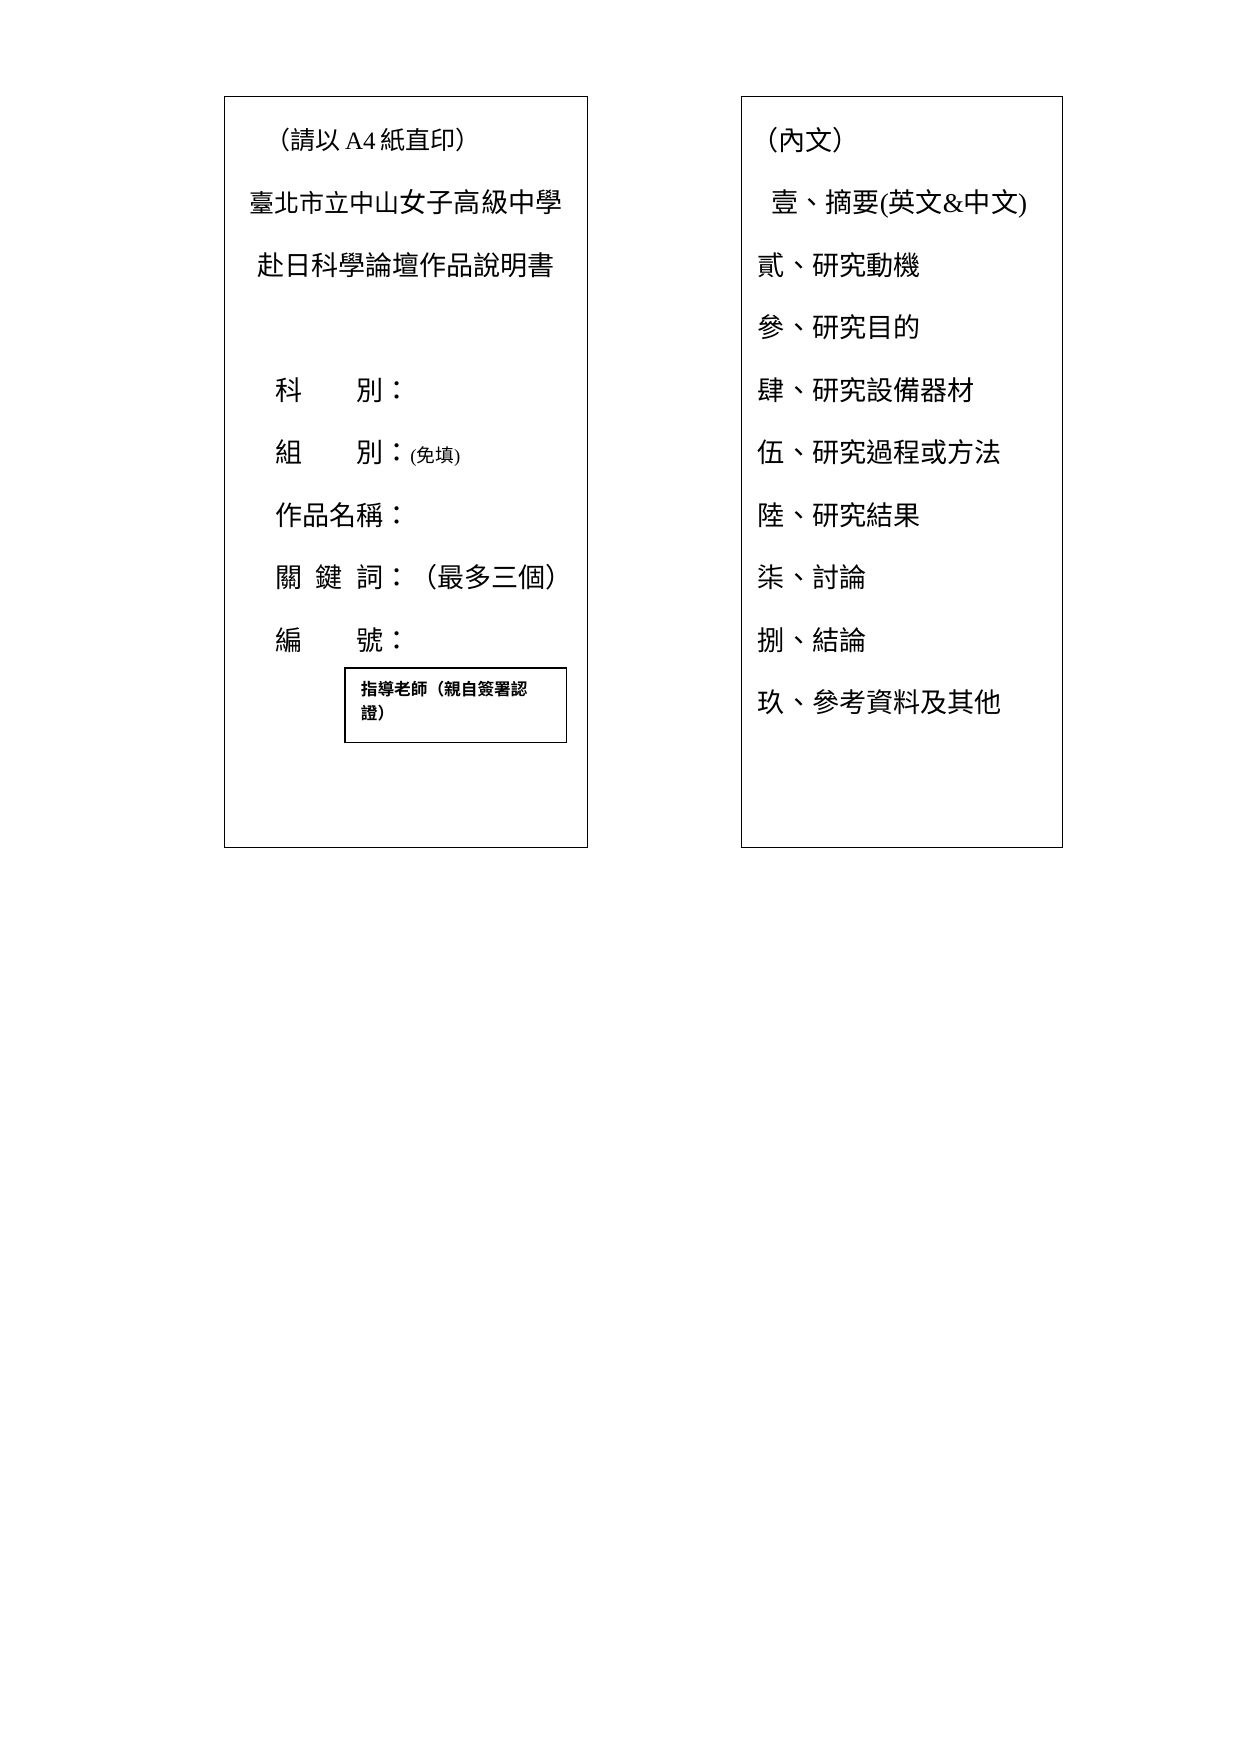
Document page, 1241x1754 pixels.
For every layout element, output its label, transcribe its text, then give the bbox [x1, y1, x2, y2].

table_header [588, 96, 741, 847]
table_header （請以A4紙直印） 臺北市立中山女子高級中學 赴日科學論壇作品說明書 科 別： 組 別：(免填) 作品名稱： 關 鍵 詞：（最多三個） 編 號： [225, 97, 587, 847]
table_header （內文） 壹、摘要(英文&中文) 貳、研究動機 參、研究目的 肆、研究設備器材 伍、研究過程或方法 陸、研究結果 柒、討論 捌、結論 玖、參考資料及其他 [742, 97, 1062, 847]
